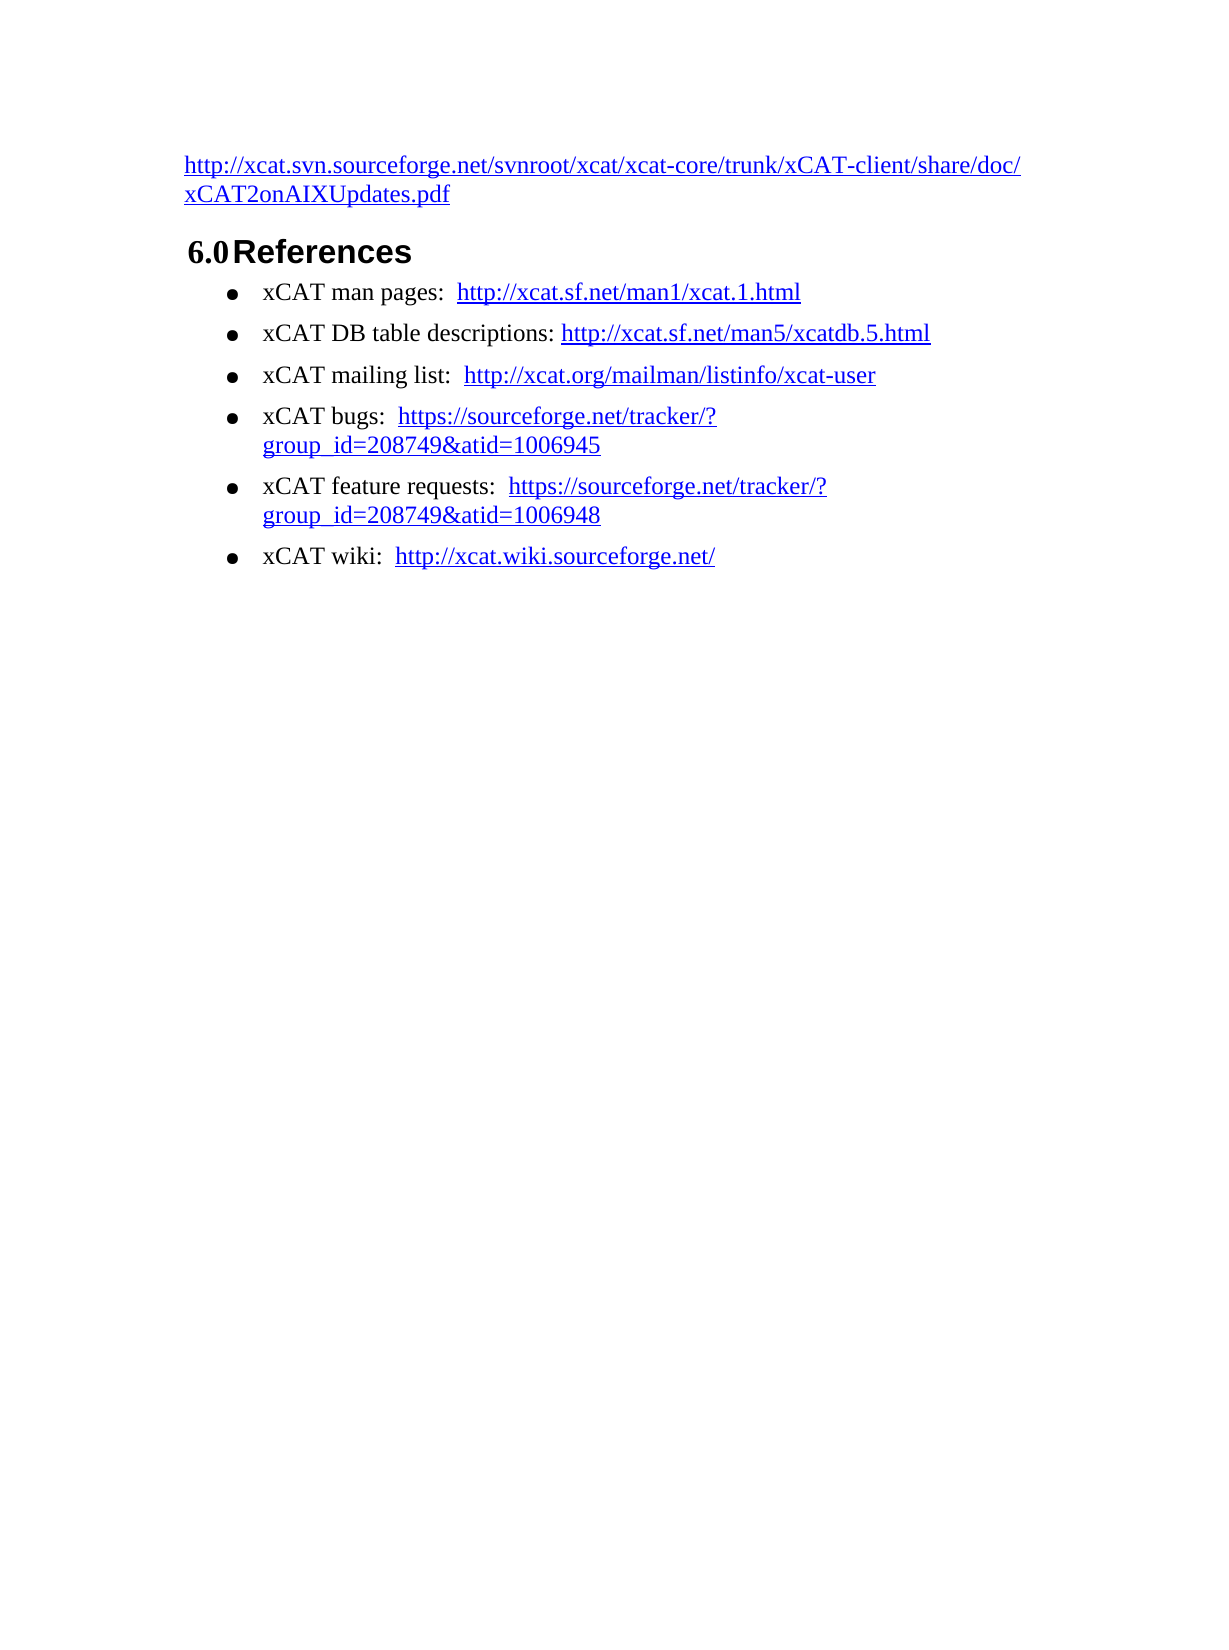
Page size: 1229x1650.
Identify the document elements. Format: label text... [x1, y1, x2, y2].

list xCAT man pages: http://xcat.sf.net/man1/xcat.1.html [225, 277, 1041, 306]
list xCAT mailing list: http://xcat.org/mailman/listinfo/xcat-user [225, 360, 1041, 388]
text http://xcat.svn.sourceforge.net/svnroot/xcat/xcat-core/trunk/xCAT-client/share/doc/xCAT2onAIXUpdates.pdf [184, 150, 1041, 207]
list xCAT bugs: https://sourceforge.net/tracker/?group_id=208749&atid=1006945 [225, 401, 1041, 458]
list xCAT feature requests: https://sourceforge.net/tracker/?group_id=208749&atid=1006948 [225, 471, 1041, 528]
subtitle References [187, 232, 1041, 271]
list xCAT DB table descriptions: http://xcat.sf.net/man5/xcatdb.5.html [225, 318, 1041, 347]
list xCAT wiki: http://xcat.wiki.sourceforge.net/ [225, 541, 1041, 570]
